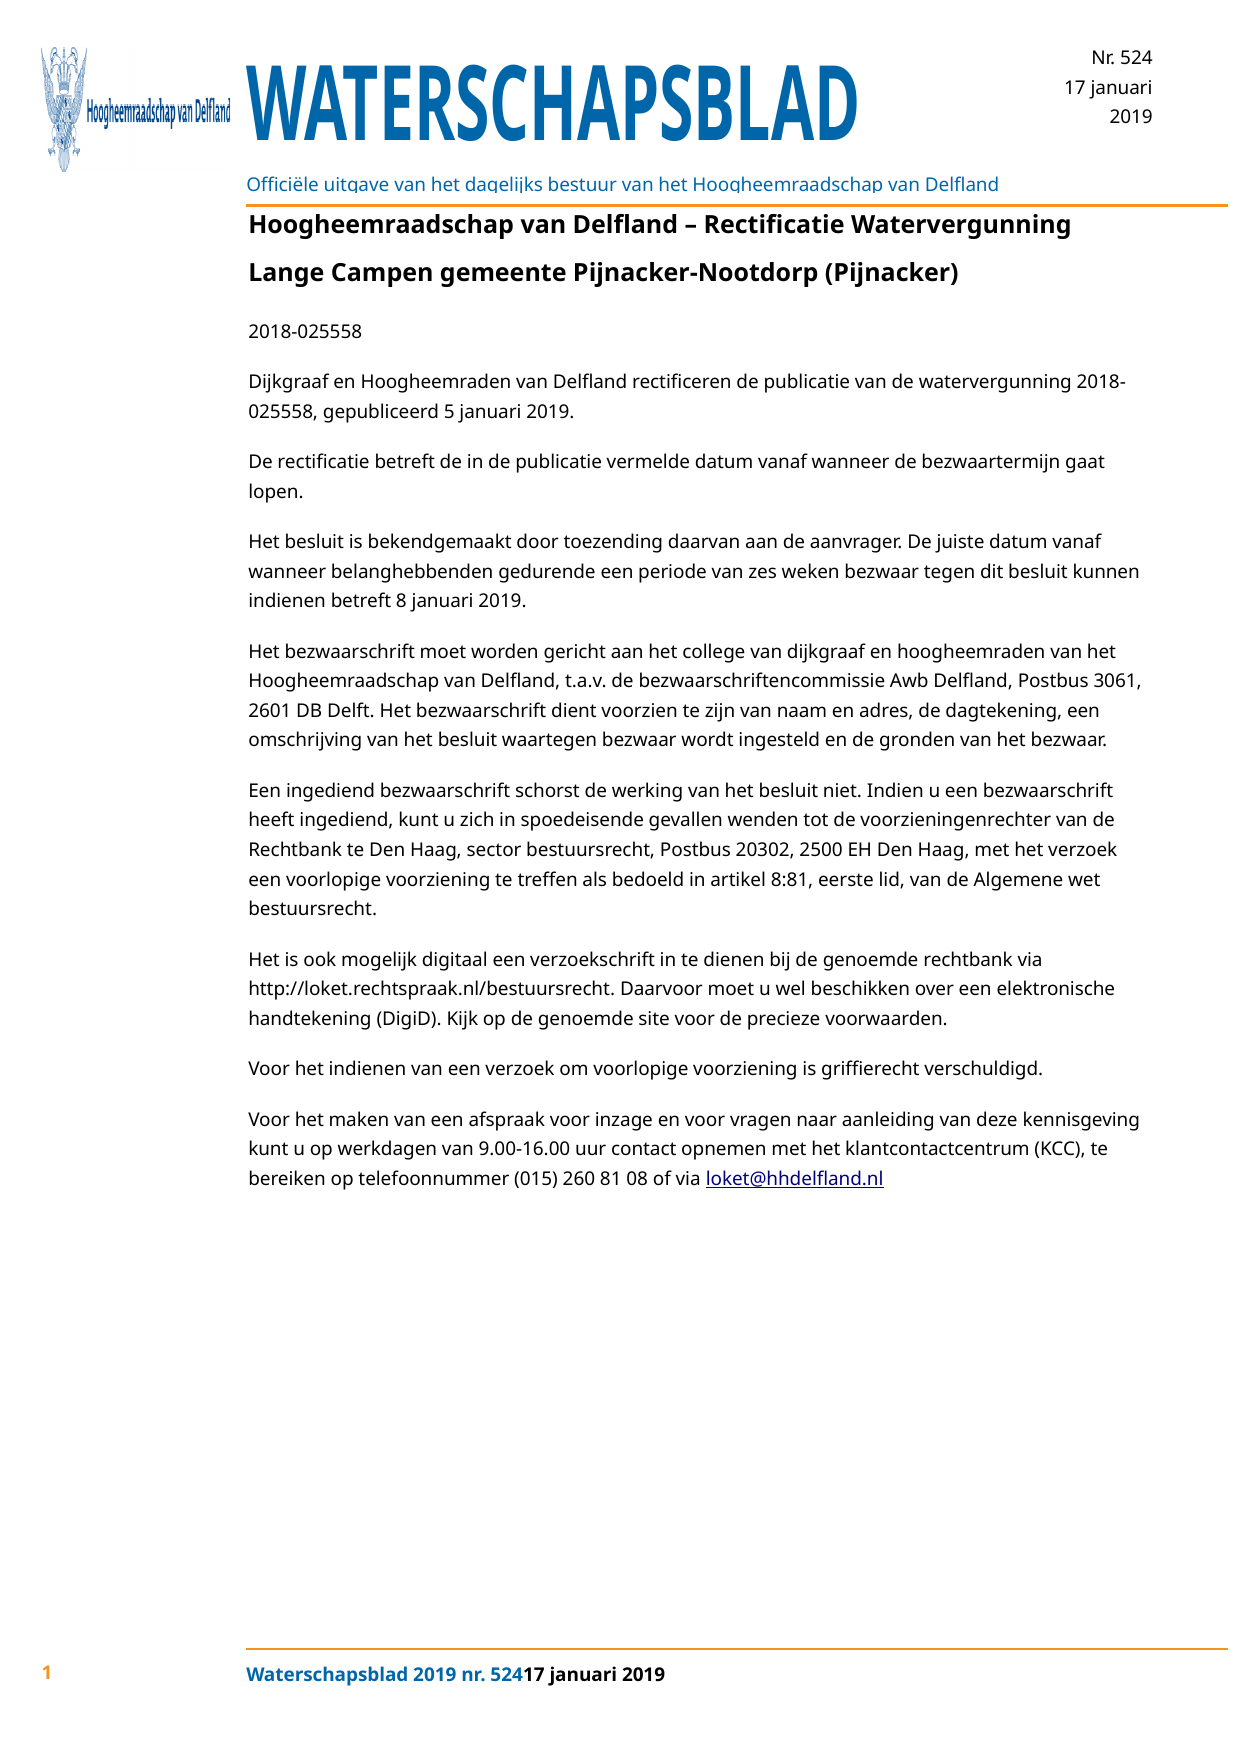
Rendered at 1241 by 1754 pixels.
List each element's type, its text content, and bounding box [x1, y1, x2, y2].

text Een ingediend bezwaarschrift schorst de werking van het besluit niet. Indien u een bezwaarschrift heeft ingediend, kunt u zich in spoedeisende gevallen wenden tot de voorzieningenrechter van de Rechtbank te Den Haag, sector bestuursrecht, Postbus 20302, 2500 EH Den Haag, met het verzoek een voorlopige voorziening te treffen als bedoeld in artikel 8:81, eerste lid, van de Algemene wet bestuursrecht. [248, 777, 1152, 921]
text Het is ook mogelijk digitaal een verzoekschrift in te dienen bij de genoemde rechtbank via http://loket.rechtspraak.nl/bestuursrecht. Daarvoor moet u wel beschikken over een elektronische handtekening (DigiD). Kijk op de genoemde site voor de precieze voorwaarden. [248, 946, 1152, 1031]
text De rectificatie betreft de in de publicatie vermelde datum vanaf wanneer de bezwaartermijn gaat lopen. [248, 448, 1152, 504]
text Het besluit is bekendgemaakt door toezending daarvan aan de aanvrager. De juiste datum vanaf wanneer belanghebbenden gedurende een periode van zes weken bezwaar tegen dit besluit kunnen indienen betreft 8 januari 2019. [248, 528, 1152, 613]
text Dijkgraaf en Hoogheemraden van Delfland rectificeren de publicatie van de watervergunning 2018-025558, gepubliceerd 5 januari 2019. [248, 368, 1152, 424]
text 2018-025558 [248, 318, 1152, 344]
text Het bezwaarschrift moet worden gericht aan het college van dijkgraaf en hoogheemraden van het Hoogheemraadschap van Delfland, t.a.v. de bezwaarschriftencommissie Awb Delfland, Postbus 3061, 2601 DB Delft. Het bezwaarschrift dient voorzien te zijn van naam en adres, de dagtekening, een omschrijving van het besluit waartegen bezwaar wordt ingesteld en de gronden van het bezwaar. [248, 638, 1152, 752]
picture [41, 47, 231, 172]
text Voor het indienen van een verzoek om voorlopige voorziening is griffierecht verschuldigd. [248, 1055, 1152, 1081]
text Voor het maken van een afspraak voor inzage en voor vragen naar aanleiding van deze kennisgeving kunt u op werkdagen van 9.00-16.00 uur contact opnemen met het klantcontactcentrum (KCC), te bereiken op telefoonnummer (015) 260 81 08 of via loket@hhdelfland.nl [248, 1106, 1152, 1191]
text Hoogheemraadschap van Delfland – Rectificatie Watervergunning Lange Campen gemeente Pijnacker-Nootdorp (Pijnacker) [248, 207, 1152, 288]
